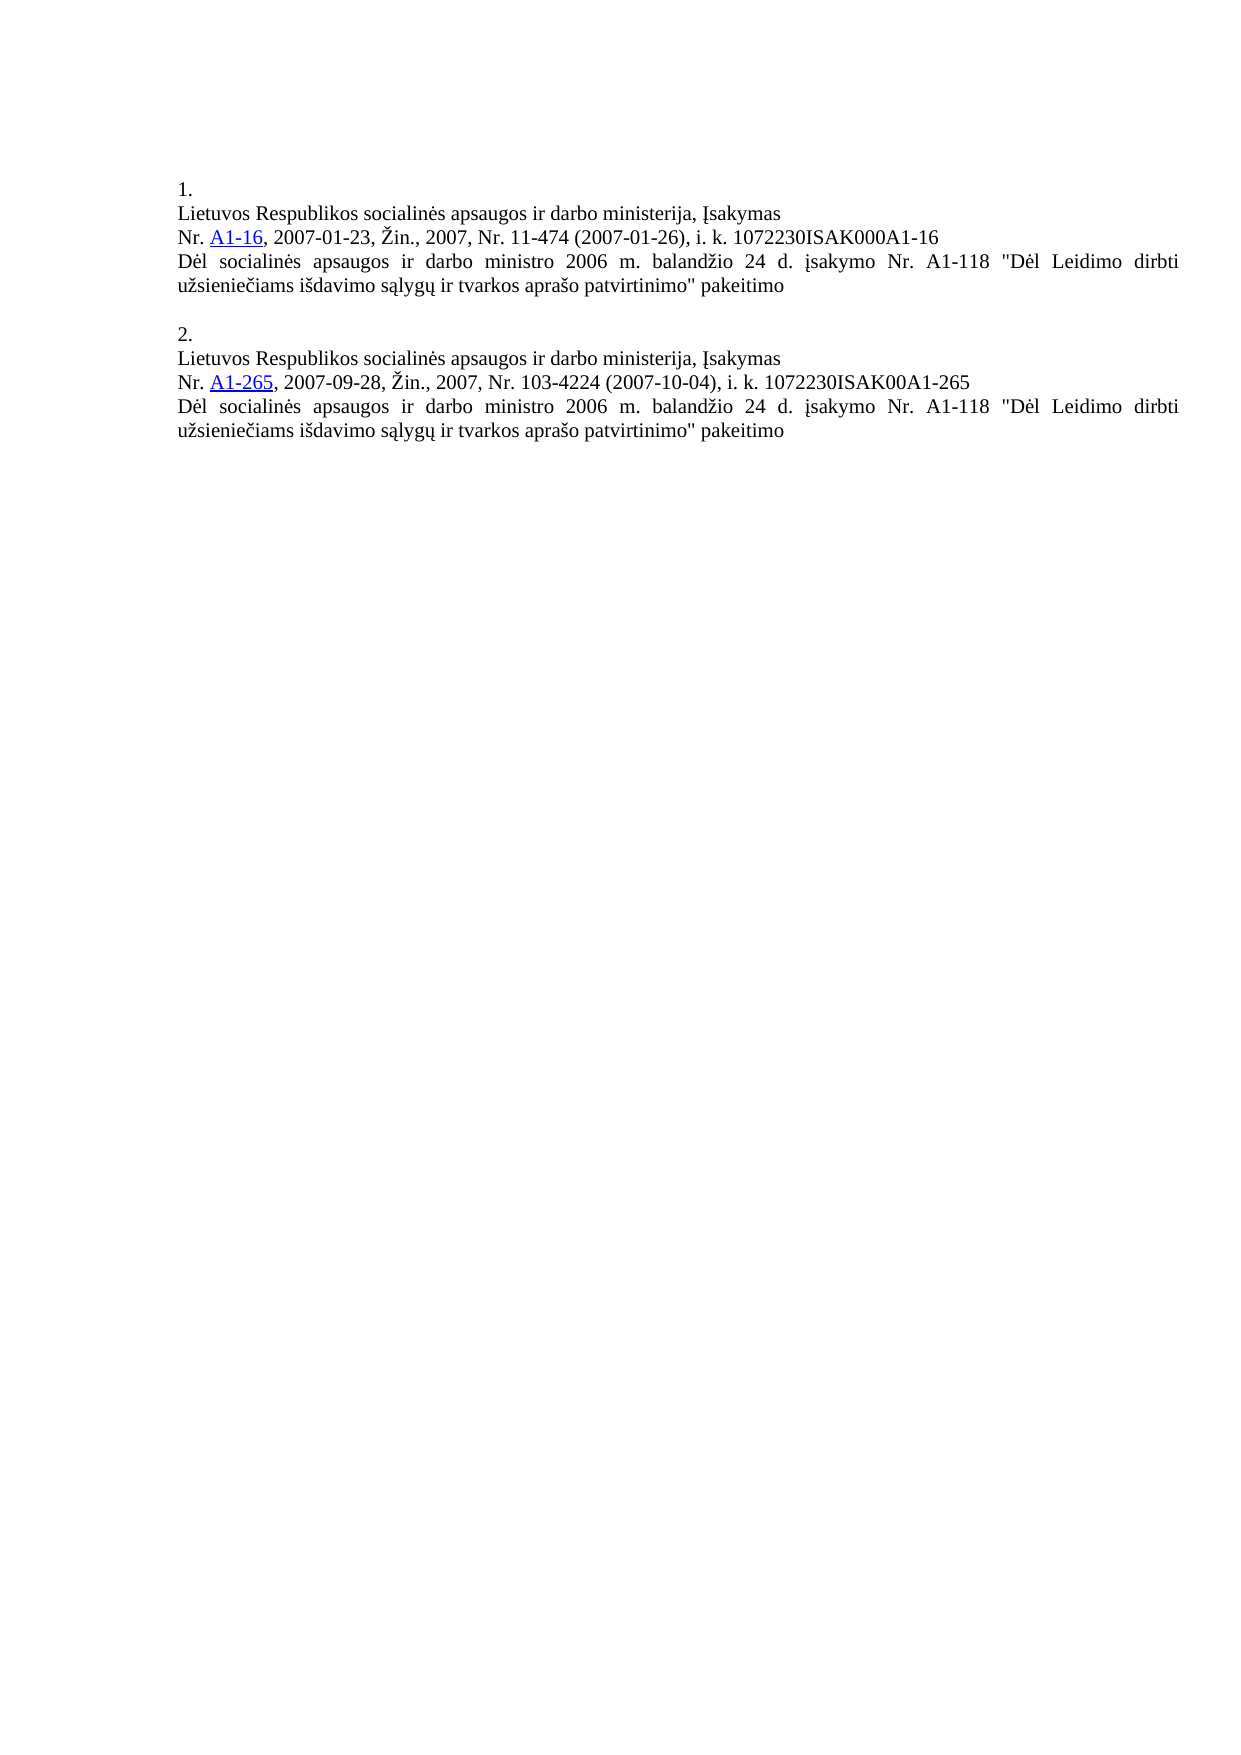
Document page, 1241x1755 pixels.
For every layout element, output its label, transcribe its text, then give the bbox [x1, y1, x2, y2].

text 1. [177, 177, 1181, 201]
text Lietuvos Respublikos socialinės apsaugos ir darbo ministerija, Įsakymas [177, 201, 1181, 225]
text Lietuvos Respublikos socialinės apsaugos ir darbo ministerija, Įsakymas [177, 346, 1181, 370]
text Nr. A1-265, 2007-09-28, Žin., 2007, Nr. 103-4224 (2007-10-04), i. k. 1072230ISAK00A1-265 [177, 370, 1181, 394]
text Nr. A1-16, 2007-01-23, Žin., 2007, Nr. 11-474 (2007-01-26), i. k. 1072230ISAK000A1-16 [177, 225, 1181, 249]
text Dėl socialinės apsaugos ir darbo ministro 2006 m. balandžio 24 d. įsakymo Nr. A1-118 "Dėl Leidimo dirbti užsieniečiams išdavimo sąlygų ir tvarkos aprašo patvirtinimo" pakeitimo [177, 394, 1181, 442]
text Dėl socialinės apsaugos ir darbo ministro 2006 m. balandžio 24 d. įsakymo Nr. A1-118 "Dėl Leidimo dirbti užsieniečiams išdavimo sąlygų ir tvarkos aprašo patvirtinimo" pakeitimo [177, 249, 1181, 297]
text 2. [177, 322, 1181, 346]
